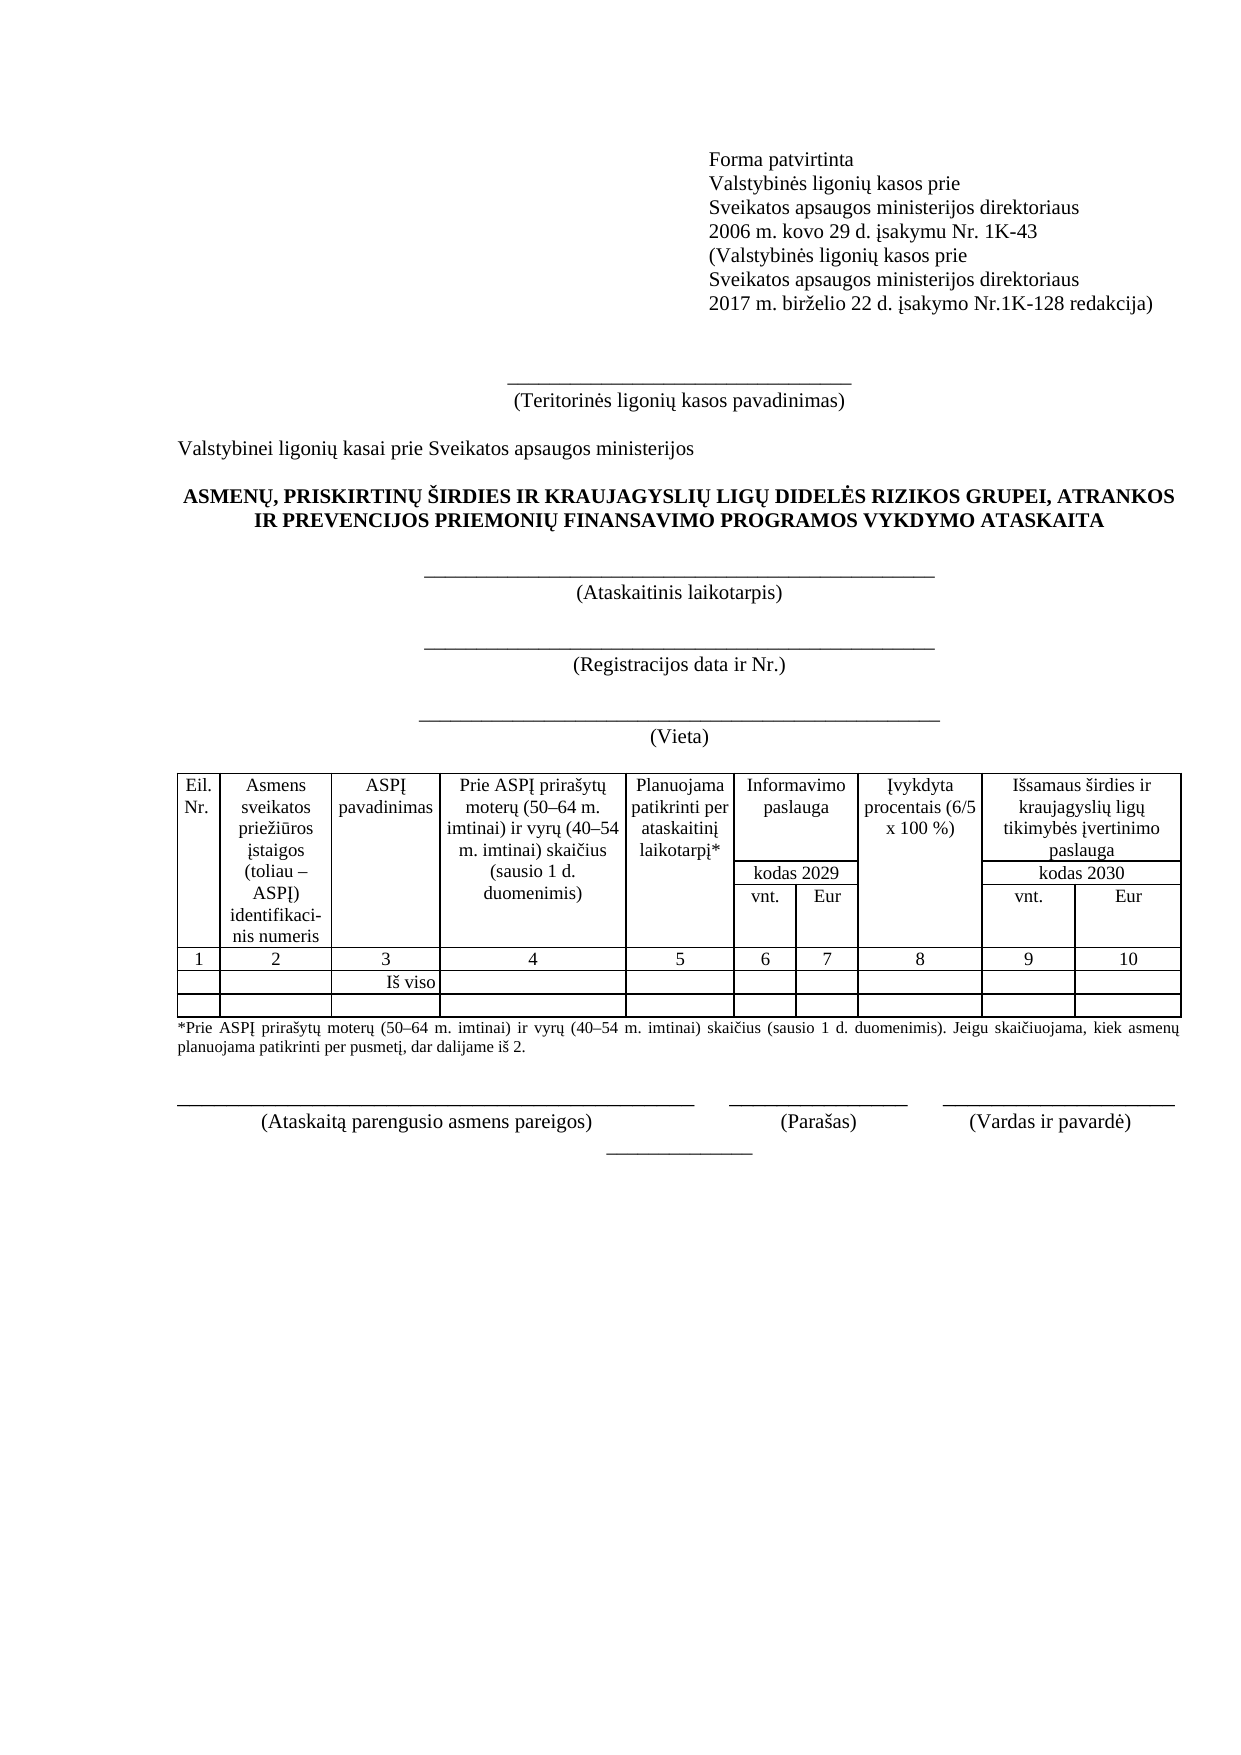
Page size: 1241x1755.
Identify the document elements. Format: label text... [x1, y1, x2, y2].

table_header Informavimo paslauga [735, 774, 857, 860]
text _________________________________________________ [177, 556, 1181, 580]
text _________________________________________________ [177, 628, 1181, 652]
text Sveikatos apsaugos ministerijos direktoriaus [709, 267, 1181, 291]
text __________________________________________________ [177, 700, 1181, 724]
table_header Eil. Nr. [178, 774, 219, 947]
text Valstybinės ligonių kasos prie [709, 171, 1181, 195]
table_header Prie ASPĮ prirašytų moterų (50–64 m. imtinai) ir vyrų (40–54 m. imtinai) skaičius (sausio 1 d. duomenimis) [441, 774, 625, 947]
table_cell vnt. [983, 885, 1074, 947]
text 2017 m. birželio 22 d. įsakymo Nr.1K-128 redakcija) [709, 291, 1181, 315]
text _________________________________ [177, 363, 1181, 387]
table_header Įvykdyta procentais (6/5 x 100 %) [859, 774, 981, 947]
table_header Planuojama patikrinti per ataskaitinį laikotarpį* [627, 774, 733, 947]
text (Teritorinės ligonių kasos pavadinimas) [177, 387, 1181, 412]
table_cell Eur [797, 885, 857, 947]
table_cell Eur [1076, 885, 1180, 947]
text *Prie ASPĮ prirašytų moterų (50–64 m. imtinai) ir vyrų (40–54 m. imtinai) skaičius (sausio 1 d. duomenimis). Jeigu skaičiuojama, kiek asmenų planuojama patikrinti per pusmetį, dar dalijame iš 2. [177, 1018, 1181, 1056]
table_cell [332, 995, 336, 1016]
text Sveikatos apsaugos ministerijos direktoriaus [709, 195, 1181, 219]
table_cell vnt. [735, 885, 795, 947]
text Valstybinei ligonių kasai prie Sveikatos apsaugos ministerijos [177, 436, 1181, 460]
text (Valstybinės ligonių kasos prie [709, 243, 1181, 267]
text Forma patvirtinta [709, 147, 1181, 171]
text (Ataskaitą parengusio asmens pareigos) (Parašas) (Vardas ir pavardė) [177, 1109, 1181, 1133]
table_cell [327, 995, 331, 1016]
text (Vieta) [177, 724, 1181, 748]
text ______________ [177, 1133, 1181, 1157]
text 2006 m. kovo 29 d. įsakymu Nr. 1K-43 [709, 219, 1181, 243]
table_header ASPĮ pavadinimas [332, 774, 439, 947]
text ASMENŲ, PRISKIRTINŲ ŠIRDIES IR KRAUJAGYSLIŲ LIGŲ DIDELĖS RIZIKOS GRUPEI, ATRANKOS IR PREVENCIJOS PRIEMONIŲ FINANSAVIMO PROGRAMOS VYKDYMO ATASKAITA [177, 484, 1181, 532]
table_cell 2 [327, 948, 331, 970]
text (Ataskaitinis laikotarpis) [177, 580, 1181, 604]
text (Registracijos data ir Nr.) [177, 652, 1181, 676]
table_cell [327, 971, 331, 993]
table_cell 3 [332, 948, 336, 970]
